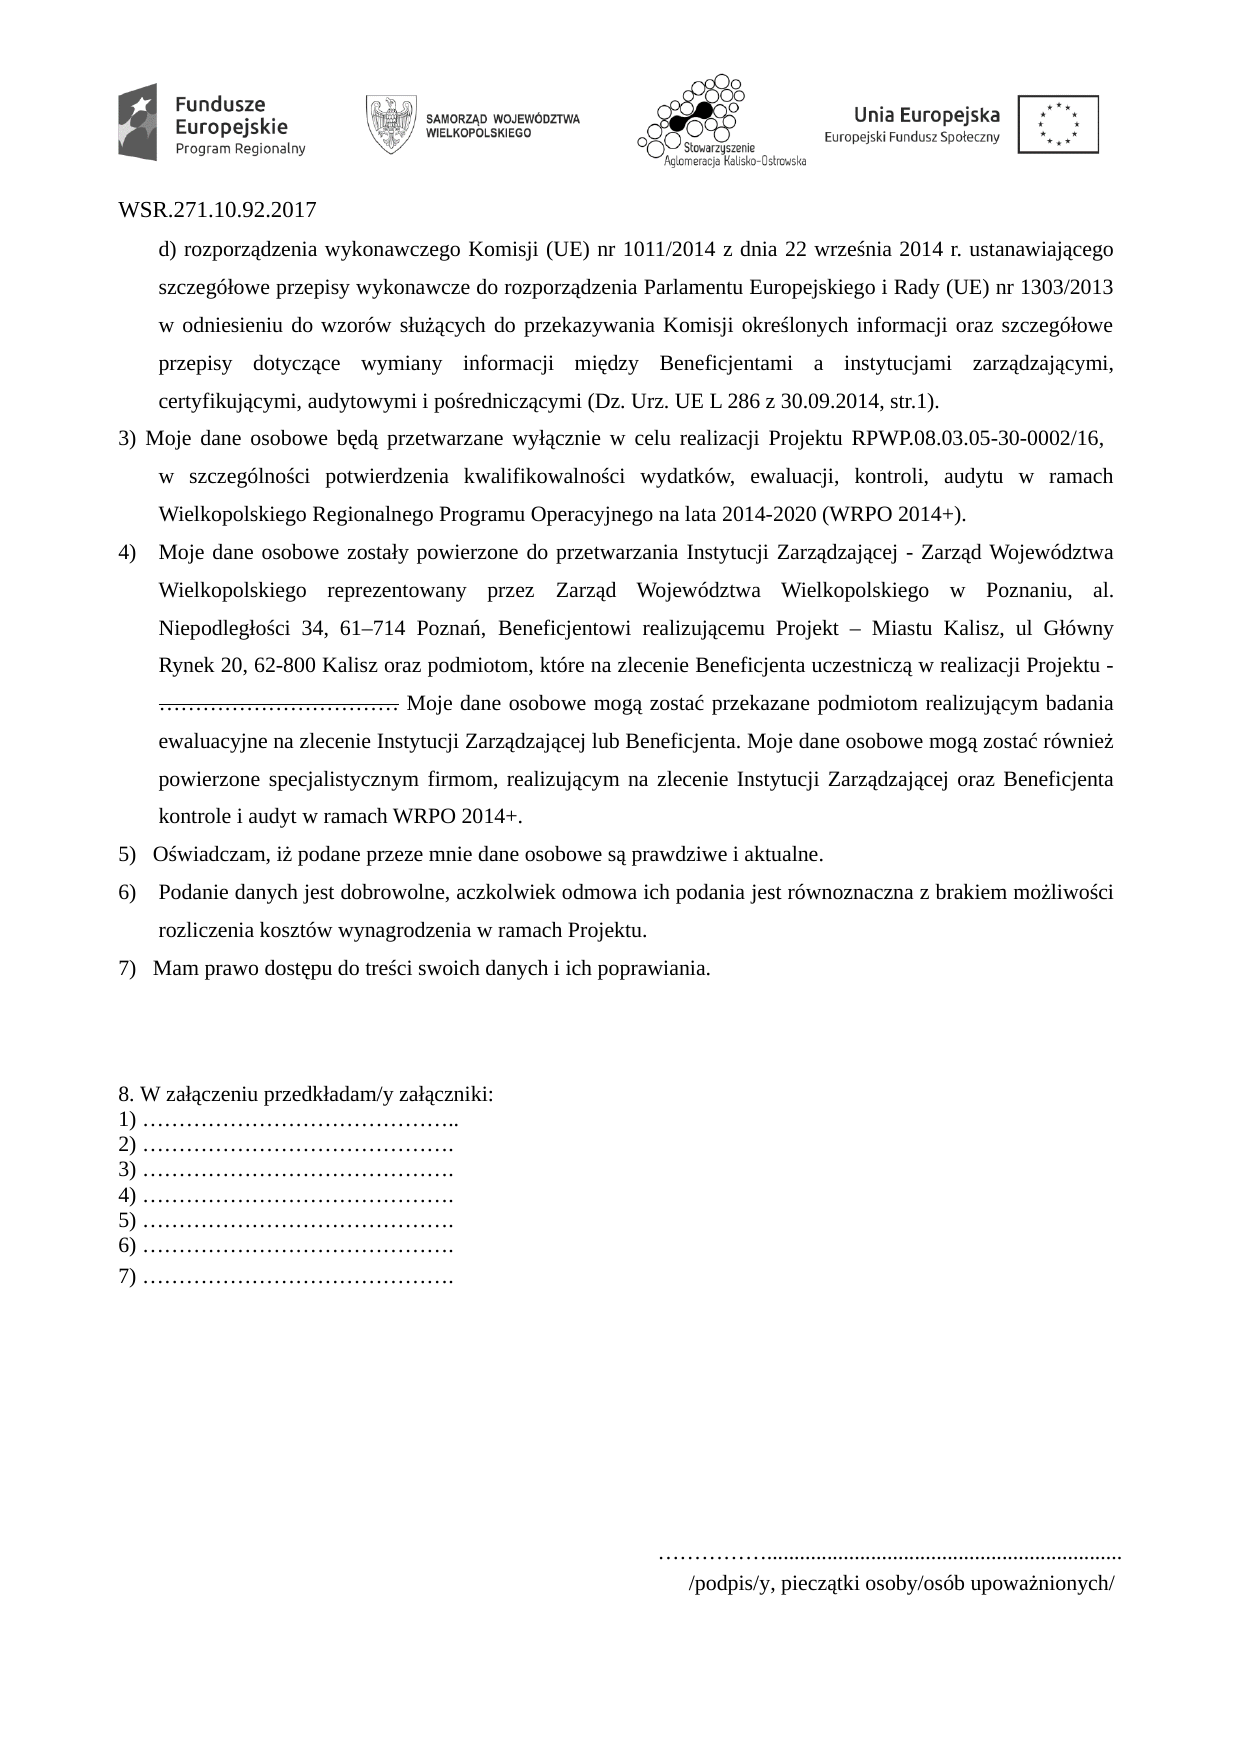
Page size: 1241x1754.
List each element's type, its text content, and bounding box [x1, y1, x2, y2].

text 5) ……………………………………. [118, 1207, 1122, 1232]
text 8. W załączeniu przedkładam/y załączniki: [118, 1081, 1122, 1106]
text 1) …………………………………….. [118, 1106, 1122, 1131]
text 2) ……………………………………. [118, 1131, 1122, 1156]
text 3) Moje dane osobowe będą przetwarzane wyłącznie w celu realizacji Projektu RPWP.08.03.05-30-0002/16, w szczególności potwierdzenia kwalifikowalności wydatków, ewaluacji, kontroli, audytu w ramach Wielkopolskiego Regionalnego Programu Operacyjnego na lata 2014-2020 (WRPO 2014+). [118, 425, 1115, 526]
text 5) Oświadczam, iż podane przeze mnie dane osobowe są prawdziwe i aktualne. [118, 841, 1115, 867]
text 6) Podanie danych jest dobrowolne, aczkolwiek odmowa ich podania jest równoznaczna z brakiem możliwości rozliczenia kosztów wynagrodzenia w ramach Projektu. [118, 879, 1115, 942]
text 4) Moje dane osobowe zostały powierzone do przetwarzania Instytucji Zarządzającej - Zarząd Województwa Wielkopolskiego reprezentowany przez Zarząd Województwa Wielkopolskiego w Poznaniu, al. Niepodległości 34, 61–714 Poznań, Beneficjentowi realizującemu Projekt – Miastu Kalisz, ul Główny Rynek 20, 62-800 Kalisz oraz podmiotom, które na zlecenie Beneficjenta uczestniczą w realizacji Projektu - …………………………… Moje dane osobowe mogą zostać przekazane podmiotom realizującym badania ewaluacyjne na zlecenie Instytucji Zarządzającej lub Beneficjenta. Moje dane osobowe mogą zostać również powierzone specjalistycznym firmom, realizującym na zlecenie Instytucji Zarządzającej oraz Beneficjenta kontrole i audyt w ramach WRPO 2014+. [118, 539, 1115, 829]
text 3) ……………………………………. [118, 1156, 1122, 1182]
text d) rozporządzenia wykonawczego Komisji (UE) nr 1011/2014 z dnia 22 września 2014 r. ustanawiającego szczegółowe przepisy wykonawcze do rozporządzenia Parlamentu Europejskiego i Rady (UE) nr 1303/2013 w odniesieniu do wzorów służących do przekazywania Komisji określonych informacji oraz szczegółowe przepisy dotyczące wymiany informacji między Beneficjentami a instytucjami zarządzającymi, certyfikującymi, audytowymi i pośredniczącymi (Dz. Urz. UE L 286 z 30.09.2014, str.1). [158, 236, 1115, 413]
text 6) ……………………………………. [118, 1232, 1122, 1257]
text 4) ……………………………………. [118, 1182, 1122, 1207]
text 7) Mam prawo dostępu do treści swoich danych i ich poprawiania. [118, 955, 1115, 980]
text ……………................................................................. [118, 1539, 1122, 1564]
text 7) ……………………………………. [118, 1263, 1115, 1288]
text /podpis/y, pieczątki osoby/osób upoważnionych/ [118, 1570, 1115, 1595]
